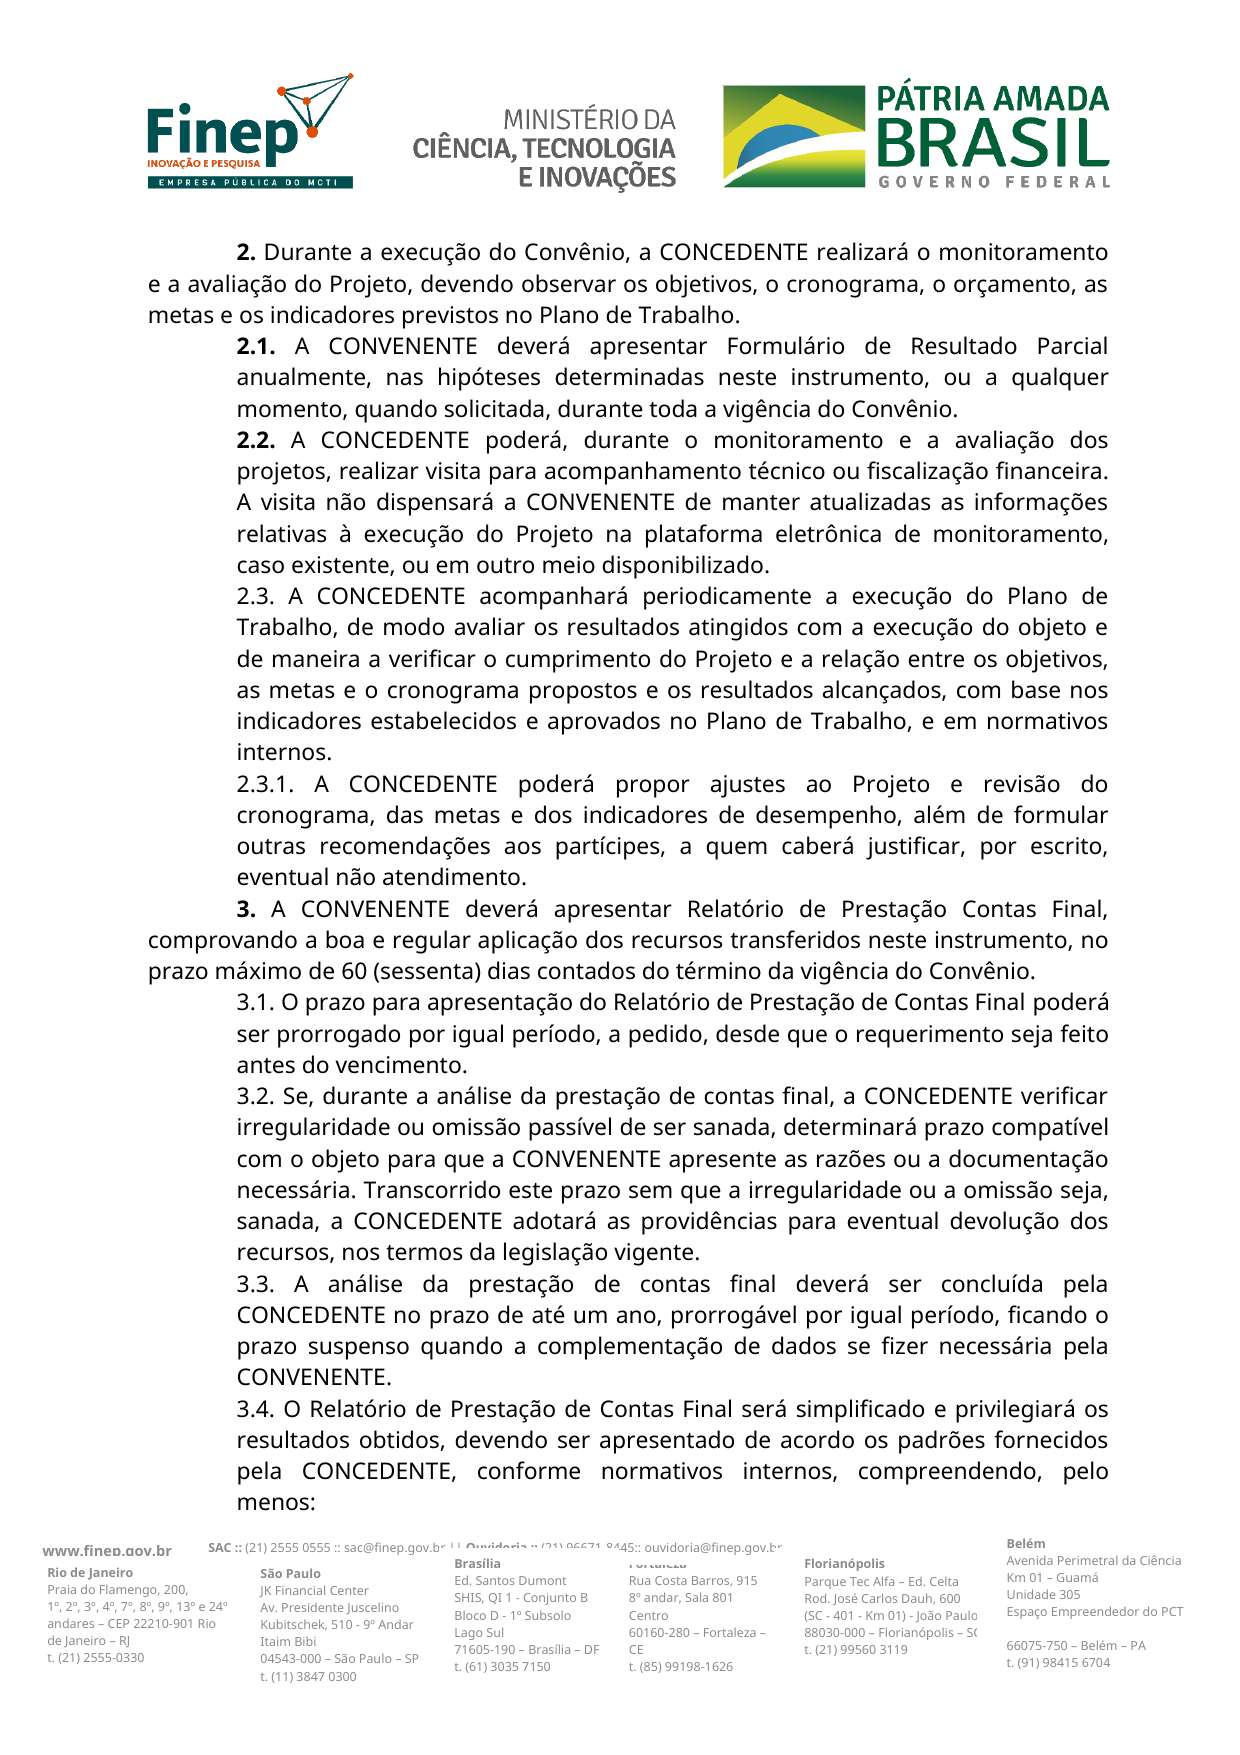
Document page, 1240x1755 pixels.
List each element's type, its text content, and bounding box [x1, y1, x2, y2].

text 2.1. A CONVENENTE deverá apresentar Formulário de Resultado Parcial anualmente, nas hipóteses determinadas neste instrumento, ou a qualquer momento, quando solicitada, durante toda a vigência do Convênio. [236, 330, 1110, 424]
text 2.3.1. A CONCEDENTE poderá propor ajustes ao Projeto e revisão do cronograma, das metas e dos indicadores de desempenho, além de formular outras recomendações aos partícipes, a quem caberá justificar, por escrito, eventual não atendimento. [236, 767, 1110, 892]
text 3.1. O prazo para apresentação do Relatório de Prestação de Contas Final poderá ser prorrogado por igual período, a pedido, desde que o requerimento seja feito antes do vencimento. [236, 986, 1110, 1080]
text 2.2. A CONCEDENTE poderá, durante o monitoramento e a avaliação dos projetos, realizar visita para acompanhamento técnico ou fiscalização financeira. A visita não dispensará a CONVENENTE de manter atualizadas as informações relativas à execução do Projeto na plataforma eletrônica de monitoramento, caso existente, ou em outro meio disponibilizado. [236, 424, 1110, 580]
text 3. A CONVENENTE deverá apresentar Relatório de Prestação Contas Final, comprovando a boa e regular aplicação dos recursos transferidos neste instrumento, no prazo máximo de 60 (sessenta) dias contados do término da vigência do Convênio. [148, 892, 1110, 986]
text 3.2. Se, durante a análise da prestação de contas final, a CONCEDENTE verificar irregularidade ou omissão passível de ser sanada, determinará prazo compatível com o objeto para que a CONVENENTE apresente as razões ou a documentação necessária. Transcorrido este prazo sem que a irregularidade ou a omissão seja, sanada, a CONCEDENTE adotará as providências para eventual devolução dos recursos, nos termos da legislação vigente. [236, 1080, 1110, 1267]
text 2.3. A CONCEDENTE acompanhará periodicamente a execução do Plano de Trabalho, de modo avaliar os resultados atingidos com a execução do objeto e de maneira a verificar o cumprimento do Projeto e a relação entre os objetivos, as metas e o cronograma propostos e os resultados alcançados, com base nos indicadores estabelecidos e aprovados no Plano de Trabalho, e em normativos internos. [236, 580, 1110, 767]
text 3.3. A análise da prestação de contas final deverá ser concluída pela CONCEDENTE no prazo de até um ano, prorrogável por igual período, ficando o prazo suspenso quando a complementação de dados se fizer necessária pela CONVENENTE. [236, 1267, 1110, 1392]
text 2. Durante a execução do Convênio, a CONCEDENTE realizará o monitoramento e a avaliação do Projeto, devendo observar os objetivos, o cronograma, o orçamento, as metas e os indicadores previstos no Plano de Trabalho. [148, 236, 1110, 330]
text 3.4. O Relatório de Prestação de Contas Final será simplificado e privilegiará os resultados obtidos, devendo ser apresentado de acordo os padrões fornecidos pela CONCEDENTE, conforme normativos internos, compreendendo, pelo menos: [236, 1392, 1110, 1517]
